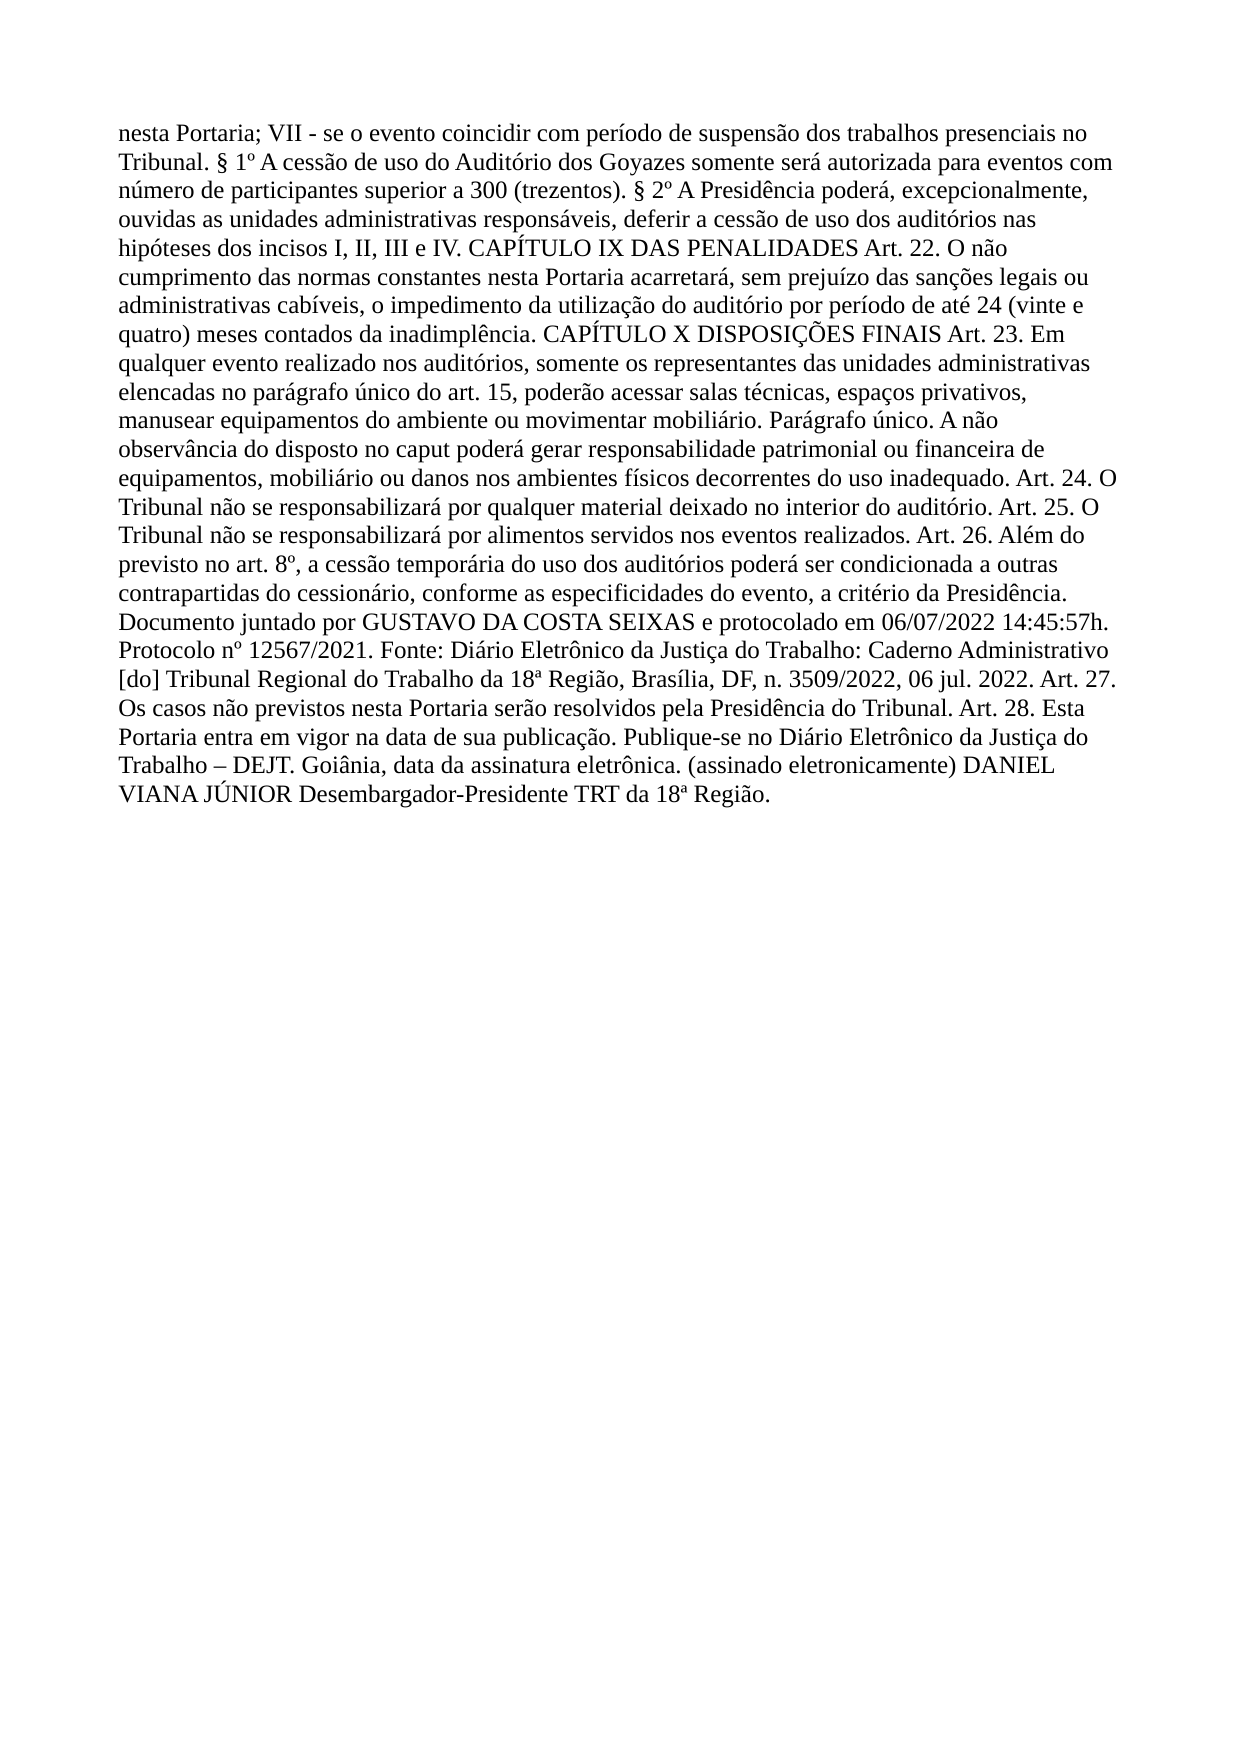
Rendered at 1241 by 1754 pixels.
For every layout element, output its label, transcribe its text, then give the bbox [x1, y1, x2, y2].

text nesta Portaria; VII - se o evento coincidir com período de suspensão dos trabalhos presenciais no Tribunal. § 1º A cessão de uso do Auditório dos Goyazes somente será autorizada para eventos com número de participantes superior a 300 (trezentos). § 2º A Presidência poderá, excepcionalmente, ouvidas as unidades administrativas responsáveis, deferir a cessão de uso dos auditórios nas hipóteses dos incisos I, II, III e IV. CAPÍTULO IX DAS PENALIDADES Art. 22. O não cumprimento das normas constantes nesta Portaria acarretará, sem prejuízo das sanções legais ou administrativas cabíveis, o impedimento da utilização do auditório por período de até 24 (vinte e quatro) meses contados da inadimplência. CAPÍTULO X DISPOSIÇÕES FINAIS Art. 23. Em qualquer evento realizado nos auditórios, somente os representantes das unidades administrativas elencadas no parágrafo único do art. 15, poderão acessar salas técnicas, espaços privativos, manusear equipamentos do ambiente ou movimentar mobiliário. Parágrafo único. A não observância do disposto no caput poderá gerar responsabilidade patrimonial ou financeira de equipamentos, mobiliário ou danos nos ambientes físicos decorrentes do uso inadequado. Art. 24. O Tribunal não se responsabilizará por qualquer material deixado no interior do auditório. Art. 25. O Tribunal não se responsabilizará por alimentos servidos nos eventos realizados. Art. 26. Além do previsto no art. 8º, a cessão temporária do uso dos auditórios poderá ser condicionada a outras contrapartidas do cessionário, conforme as especificidades do evento, a critério da Presidência. Documento juntado por GUSTAVO DA COSTA SEIXAS e protocolado em 06/07/2022 14:45:57h. Protocolo nº 12567/2021. Fonte: Diário Eletrônico da Justiça do Trabalho: Caderno Administrativo [do] Tribunal Regional do Trabalho da 18ª Região, Brasília, DF, n. 3509/2022, 06 jul. 2022. Art. 27. Os casos não previstos nesta Portaria serão resolvidos pela Presidência do Tribunal. Art. 28. Esta Portaria entra em vigor na data de sua publicação. Publique-se no Diário Eletrônico da Justiça do Trabalho – DEJT. Goiânia, data da assinatura eletrônica. (assinado eletronicamente) DANIEL VIANA JÚNIOR Desembargador-Presidente TRT da 18ª Região. [118, 118, 1122, 808]
